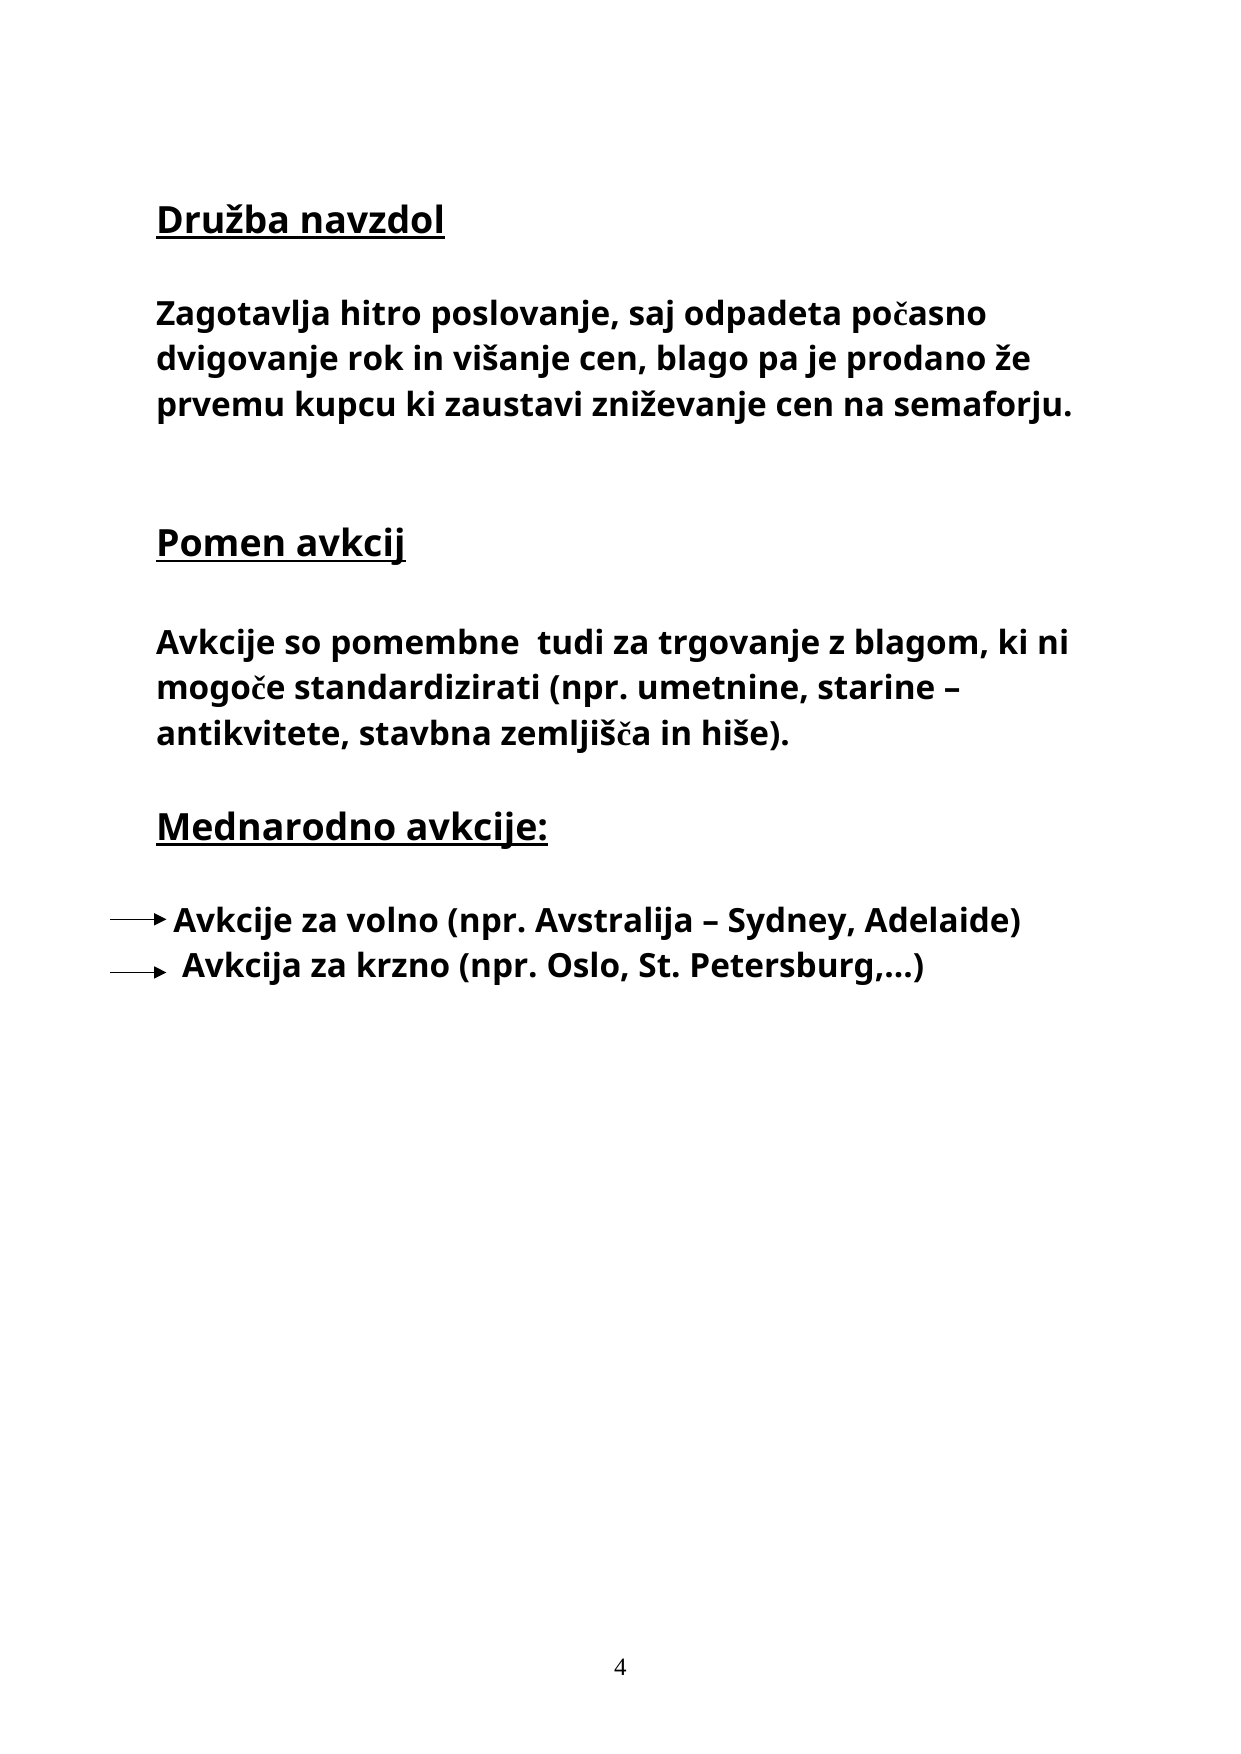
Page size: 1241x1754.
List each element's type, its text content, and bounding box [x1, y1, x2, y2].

text Avkcije so pomembne tudi za trgovanje z blagom, ki ni mogoče standardizirati (npr. umetnine, starine – antikvitete, stavbna zemljišča in hiše). [156, 619, 1093, 755]
text Mednarodno avkcije: [156, 800, 1093, 851]
text Avkcija za krzno (npr. Oslo, St. Petersburg,…) [156, 942, 1093, 988]
text Zagotavlja hitro poslovanje, saj odpadeta počasno dvigovanje rok in višanje cen, blago pa je prodano že prvemu kupcu ki zaustavi zniževanje cen na semaforju. [156, 289, 1093, 426]
text Družba navzdol [156, 193, 1093, 244]
text Pomen avkcij [156, 517, 1093, 568]
text Avkcije za volno (npr. Avstralija – Sydney, Adelaide) [156, 897, 1093, 942]
